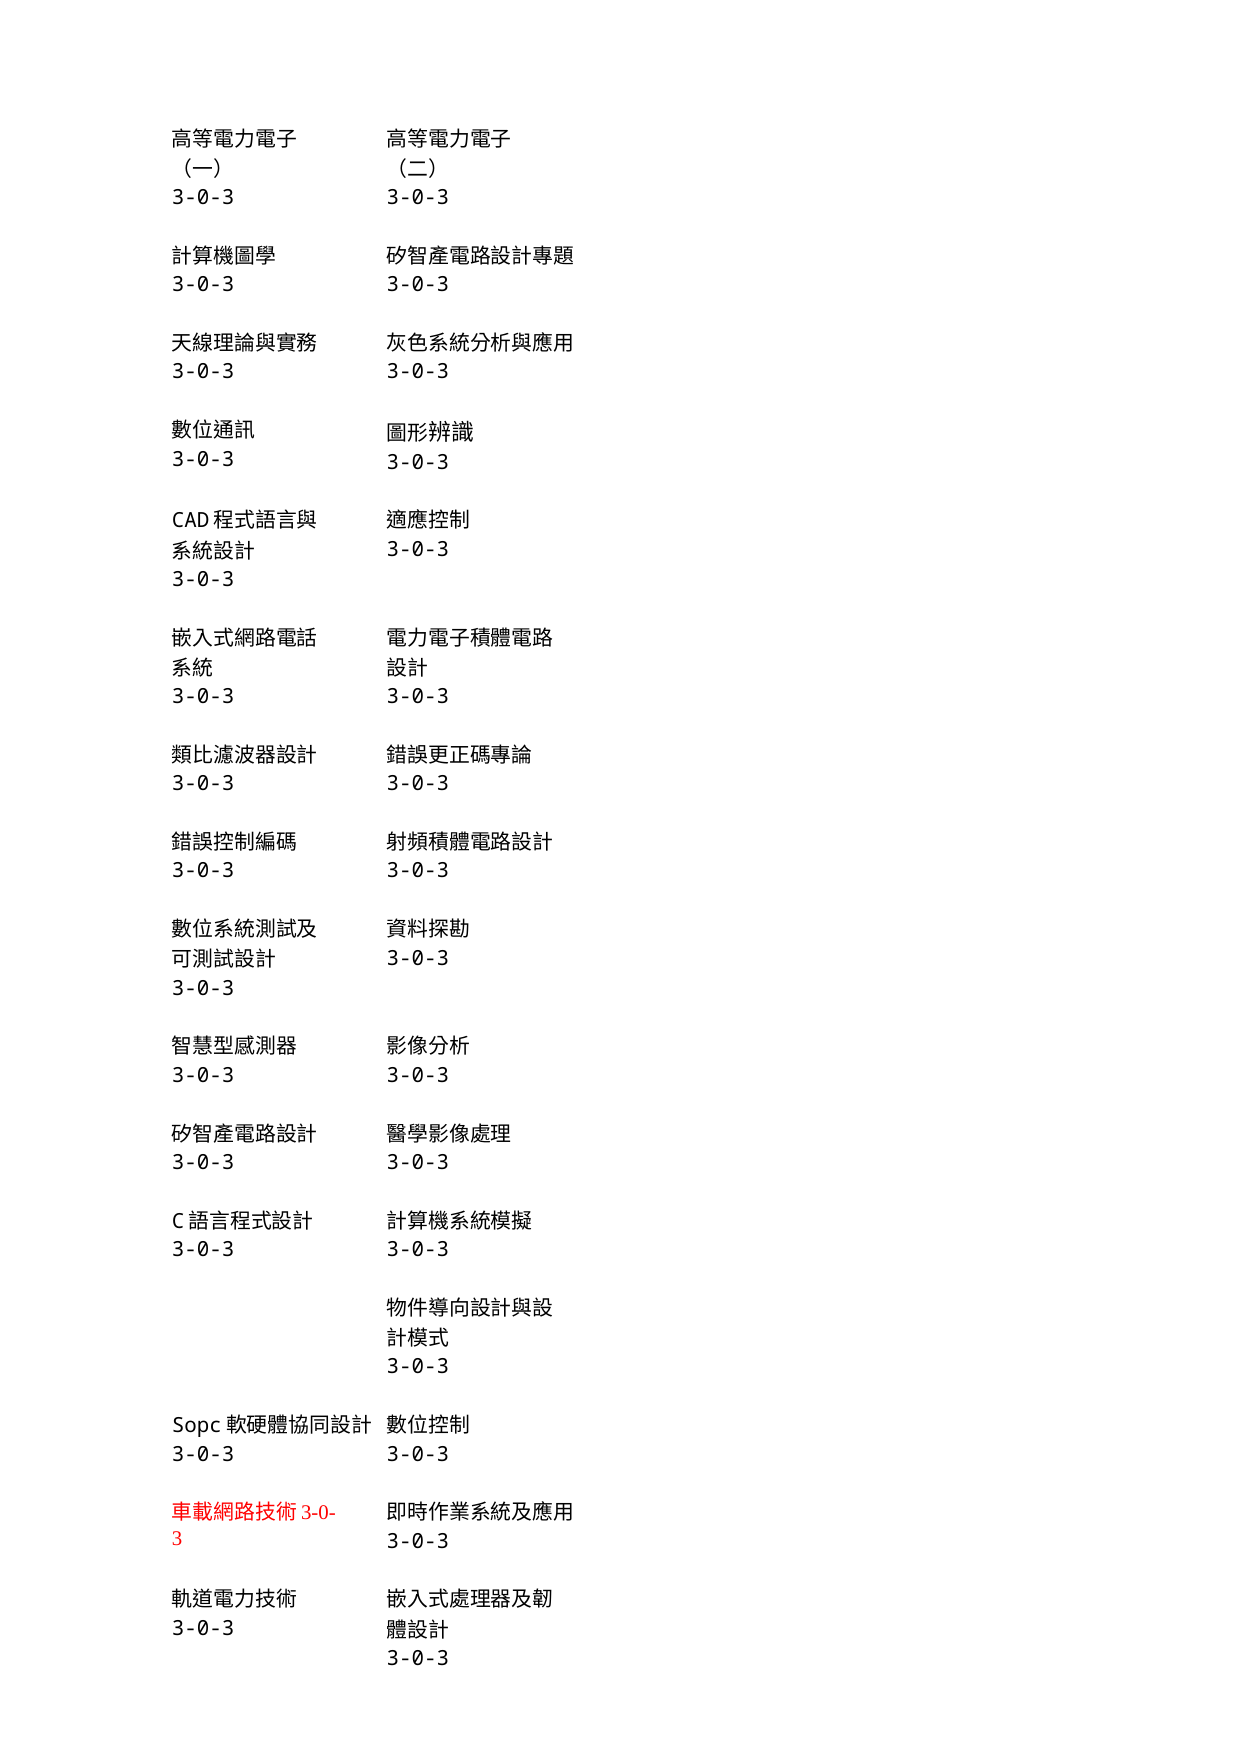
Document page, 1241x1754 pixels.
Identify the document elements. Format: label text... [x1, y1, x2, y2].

table_cell [597, 913, 817, 1030]
table_cell 計算機圖學 3-0-3 [169, 239, 383, 326]
table_cell 數位控制 3-0-3 [384, 1409, 597, 1496]
table_cell [1036, 326, 1041, 413]
table_cell [817, 825, 1036, 912]
table_cell 適應控制 3-0-3 [384, 504, 597, 621]
table_cell [1036, 504, 1041, 621]
table_cell [597, 621, 817, 738]
table_cell [597, 1117, 817, 1204]
table_cell Sopc軟硬體協同設計 3-0-3 [169, 1409, 383, 1496]
table_cell [817, 1291, 1036, 1408]
table_cell [1036, 738, 1041, 825]
table_cell [1036, 825, 1041, 912]
table_cell 醫學影像處理 3-0-3 [384, 1117, 597, 1204]
table_cell [817, 326, 1036, 413]
table_cell 射頻積體電路設計 3-0-3 [384, 825, 597, 912]
table_cell 數位通訊 3-0-3 [169, 414, 383, 504]
table_cell [597, 738, 817, 825]
table_cell [1036, 1291, 1041, 1408]
table_cell [597, 414, 817, 504]
table_cell 數位系統測試及可測試設計 3-0-3 [169, 913, 383, 1030]
table_cell [817, 1583, 1036, 1671]
table_cell [817, 738, 1036, 825]
table_cell 矽智產電路設計 3-0-3 [169, 1117, 383, 1204]
table_cell [1036, 621, 1041, 738]
table_cell [1036, 239, 1041, 326]
table_cell [817, 1030, 1036, 1117]
table_cell [597, 1496, 817, 1583]
table_cell [1036, 1030, 1041, 1117]
table_cell 天線理論與實務 3-0-3 [169, 326, 383, 413]
table_cell 即時作業系統及應用 3-0-3 [384, 1496, 597, 1583]
table_cell [1036, 1583, 1041, 1671]
table_cell [1036, 1117, 1041, 1204]
table_cell [1036, 414, 1041, 504]
table_cell C語言程式設計 3-0-3 [169, 1204, 383, 1291]
table_cell [817, 1496, 1036, 1583]
table_cell 嵌入式網路電話系統 3-0-3 [169, 621, 383, 738]
table_cell 計算機系統模擬 3-0-3 [384, 1204, 597, 1291]
table_cell 高等電力電子（一） 3-0-3 [169, 122, 383, 239]
table_cell [817, 1204, 1036, 1291]
table_cell [597, 326, 817, 413]
table_cell 智慧型感測器 3-0-3 [169, 1030, 383, 1117]
table_cell 灰色系統分析與應用 3-0-3 [384, 326, 597, 413]
table_cell CAD程式語言與系統設計 3-0-3 [169, 504, 383, 621]
table_cell 電力電子積體電路設計 3-0-3 [384, 621, 597, 738]
table_cell [597, 122, 817, 239]
table_cell [817, 122, 1036, 239]
table_cell 類比濾波器設計 3-0-3 [169, 738, 383, 825]
table_cell [1036, 1204, 1041, 1291]
table_cell [597, 1409, 817, 1496]
table_cell [1036, 1409, 1041, 1496]
table_cell 物件導向設計與設計模式 3-0-3 [384, 1291, 597, 1408]
table_cell [817, 414, 1036, 504]
table_cell [597, 94, 817, 122]
table_cell [817, 1117, 1036, 1204]
table_cell [597, 1204, 817, 1291]
table_cell 車載網路技術3-0-3 [169, 1496, 383, 1583]
table_cell [597, 825, 817, 912]
table_cell [1036, 94, 1041, 122]
table_cell [384, 94, 597, 122]
table_cell 資料探勘 3-0-3 [384, 913, 597, 1030]
table_cell 圖形辨識 3-0-3 [384, 414, 597, 504]
table_cell [597, 1030, 817, 1117]
table_cell [817, 239, 1036, 326]
table_cell [597, 1291, 817, 1408]
table_cell [1036, 913, 1041, 1030]
table_cell [169, 94, 383, 122]
table_cell 影像分析 3-0-3 [384, 1030, 597, 1117]
table_cell 高等電力電子（二） 3-0-3 [384, 122, 597, 239]
table_cell 軌道電力技術 3-0-3 [169, 1583, 383, 1671]
table_cell 錯誤更正碼專論 3-0-3 [384, 738, 597, 825]
table_cell [597, 1583, 817, 1671]
table_cell [1036, 122, 1041, 239]
table_cell [169, 1291, 383, 1408]
table_cell 矽智產電路設計專題 3-0-3 [384, 239, 597, 326]
table_cell [817, 621, 1036, 738]
table_cell [597, 239, 817, 326]
table_cell [817, 1409, 1036, 1496]
table_cell [597, 504, 817, 621]
table_cell [817, 94, 1036, 122]
table_cell 錯誤控制編碼 3-0-3 [169, 825, 383, 912]
table_cell 嵌入式處理器及韌體設計 3-0-3 [384, 1583, 597, 1671]
table_cell [817, 913, 1036, 1030]
table_cell [817, 504, 1036, 621]
table_cell [1036, 1496, 1041, 1583]
